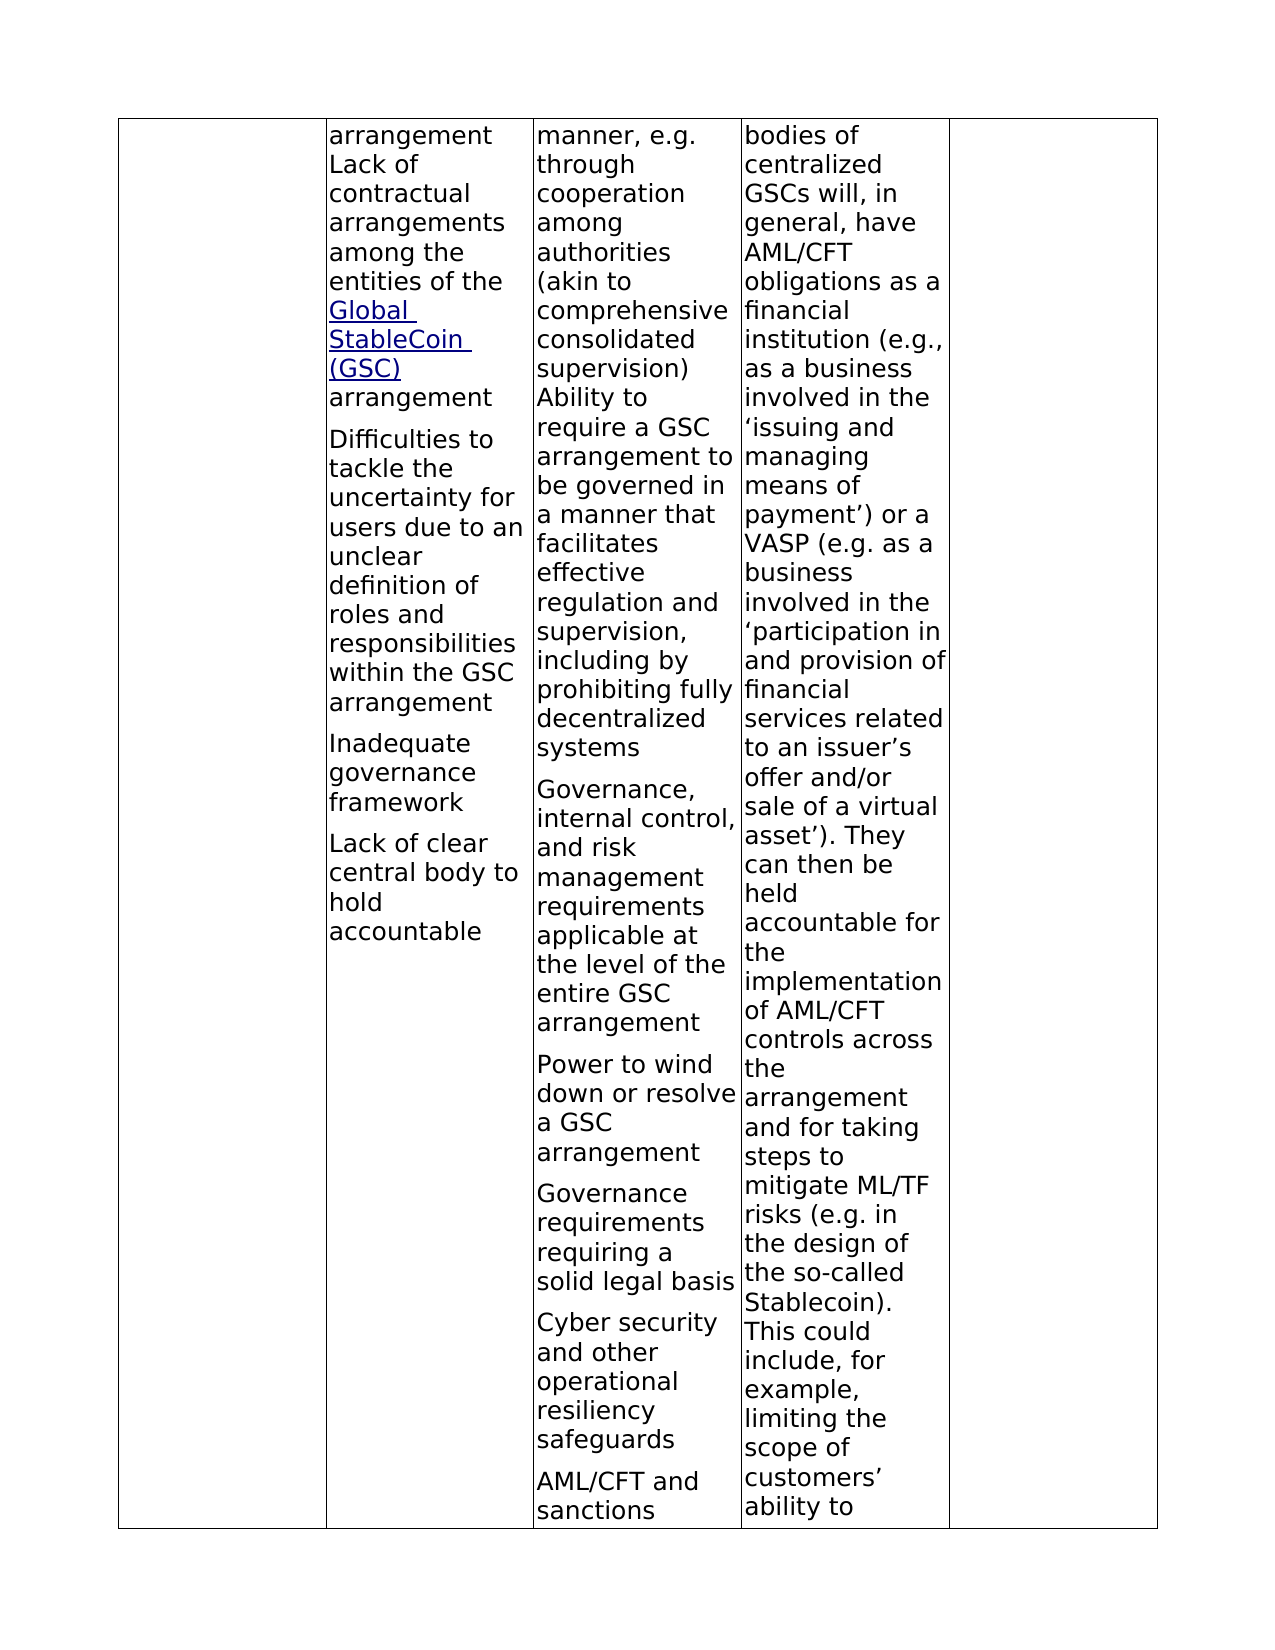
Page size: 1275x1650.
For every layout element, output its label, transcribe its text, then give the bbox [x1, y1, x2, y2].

table_cell The revised FATF Standards apply. Based on known models, developers and government bodies of centralized GSCs will, in general, have AML/CFT obligations as a financial institution (e.g., as a business involved in the ‘issuing and managing means of payment’) or a VASP (e.g. as a business involved in the ‘participation in and provision of financial services related to an issuer’s offer and/or sale of a virtual asset’). They can then be held accountable for the implementation of AML/CFT controls across the arrangement and for taking steps to mitigate ML/TF risks (e.g. in the design of the so-called Stablecoin). This could include, for example, limiting the scope of customers’ ability to transact anonymously using the so-called Stablecoin and/or ensuring that AML/CFT obligations of AML/CFT-obliged intermediaries within the arrangement are fulfilled. For GSC arrangements set up entirely by banks, the Basel Framework and associated principles for supervision and colleges would provide a basis for overseeing the setup. For GSC arrangements deemed to perform systemically important payment system functions or other FMI functions that are systemically important, the PFMI applies. On the basis of a preliminary analysis, some of the most relevant principles regarding these vulnerabilities would be those on a legal basis, governance, and comprehensive management of risks. Responsibility E would provide a strong basis for cooperation among relevant authorities. See Annex 4 on CPMI-IOSCO preliminary analysis. For GSC arrangements where the token or the reserve qualifies as a security, relevant IOSCO Principles and Standards that cover governance arrangements would apply, depending on the structure. These would include relevant cooperation agreements (IOSCO Principles covering Cooperation in regulation (Principles 13 to 15), IOSCO’s Multilateral MoU Concerning Consultation and Cooperation and the Exchange of Information,the Enhanced Multilateral MoU Concerning Consultation and Cooperation and the Exchange of Information, IOSCO’s Principles on Cross-Border Supervisory Cooperation of May 2010, the cross-border regulatory cooperation aspect of the IOSCO 2015 Cross-Border Regulation Task Force Report and the work of the Follow-Up Group to address potential regulatory arbitrage). [742, 119, 949, 1528]
table_cell [950, 119, 1157, 1528]
table_cell manner, e.g. through cooperation among authorities (akin to comprehensive consolidated supervision) Ability to require a GSC arrangement to be governed in a manner that facilitates effective regulation and supervision, including by prohibiting fully decentralized systems Governance, internal control, and risk management requirements applicable at the level of the entire GSC arrangement Power to wind down or resolve a GSC arrangement Governance requirements requiring a solid legal basis Cyber security and other operational resiliency safeguards AML/CFT and sanctions [534, 119, 741, 1528]
table_cell arrangement Lack of contractual arrangements among the entities of the Global StableCoin (GSC) arrangement Difficulties to tackle the uncertainty for users due to an unclear definition of roles and responsibilities within the GSC arrangement Inadequate governance framework Lack of clear central body to hold accountable [327, 119, 533, 1528]
table_cell [119, 119, 326, 1528]
